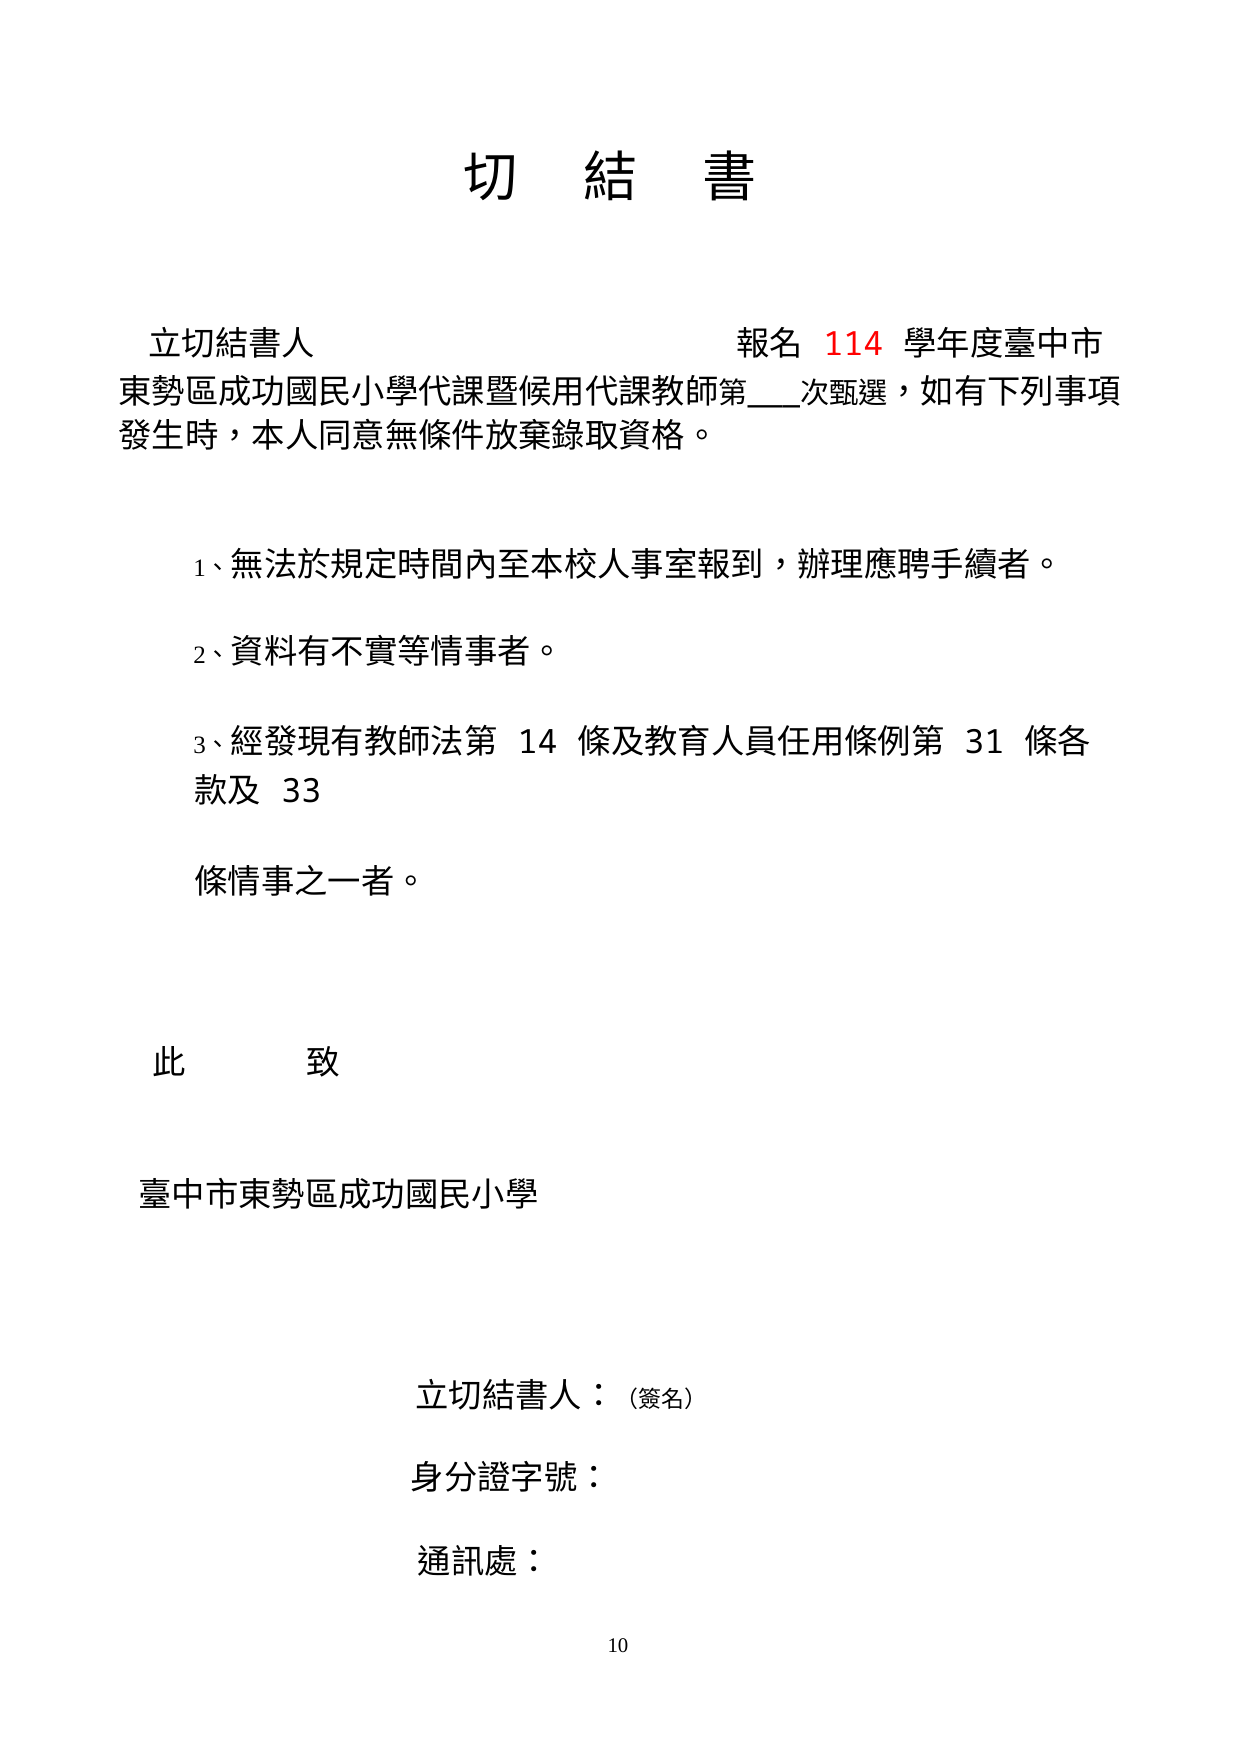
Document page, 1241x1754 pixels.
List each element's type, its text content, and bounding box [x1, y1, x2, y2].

text 身分證字號： [118, 1449, 1122, 1538]
text 立切結書人：（簽名） [118, 1376, 1122, 1449]
text 立切結書人 報名 114 學年度臺中市東勢區成功國民小學代課暨候用代課教師第___次甄選，如有下列事項發生時，本人同意無條件放棄錄取資格。 [118, 302, 1122, 497]
subtitle 切 結 書 [119, 146, 1122, 302]
text 臺中市東勢區成功國民小學 [118, 1170, 1122, 1254]
list 無法於規定時間內至本校人事室報到，辦理應聘手續者。 [118, 546, 1122, 585]
text 此 致 [152, 1044, 1122, 1123]
list 經發現有教師法第 14 條及教育人員任用條例第 31 條各款及 33 [118, 718, 1122, 813]
text 通訊處： [118, 1538, 1122, 1623]
text 條情事之一者。 [194, 862, 1122, 901]
list 資料有不實等情事者。 [118, 632, 1122, 671]
